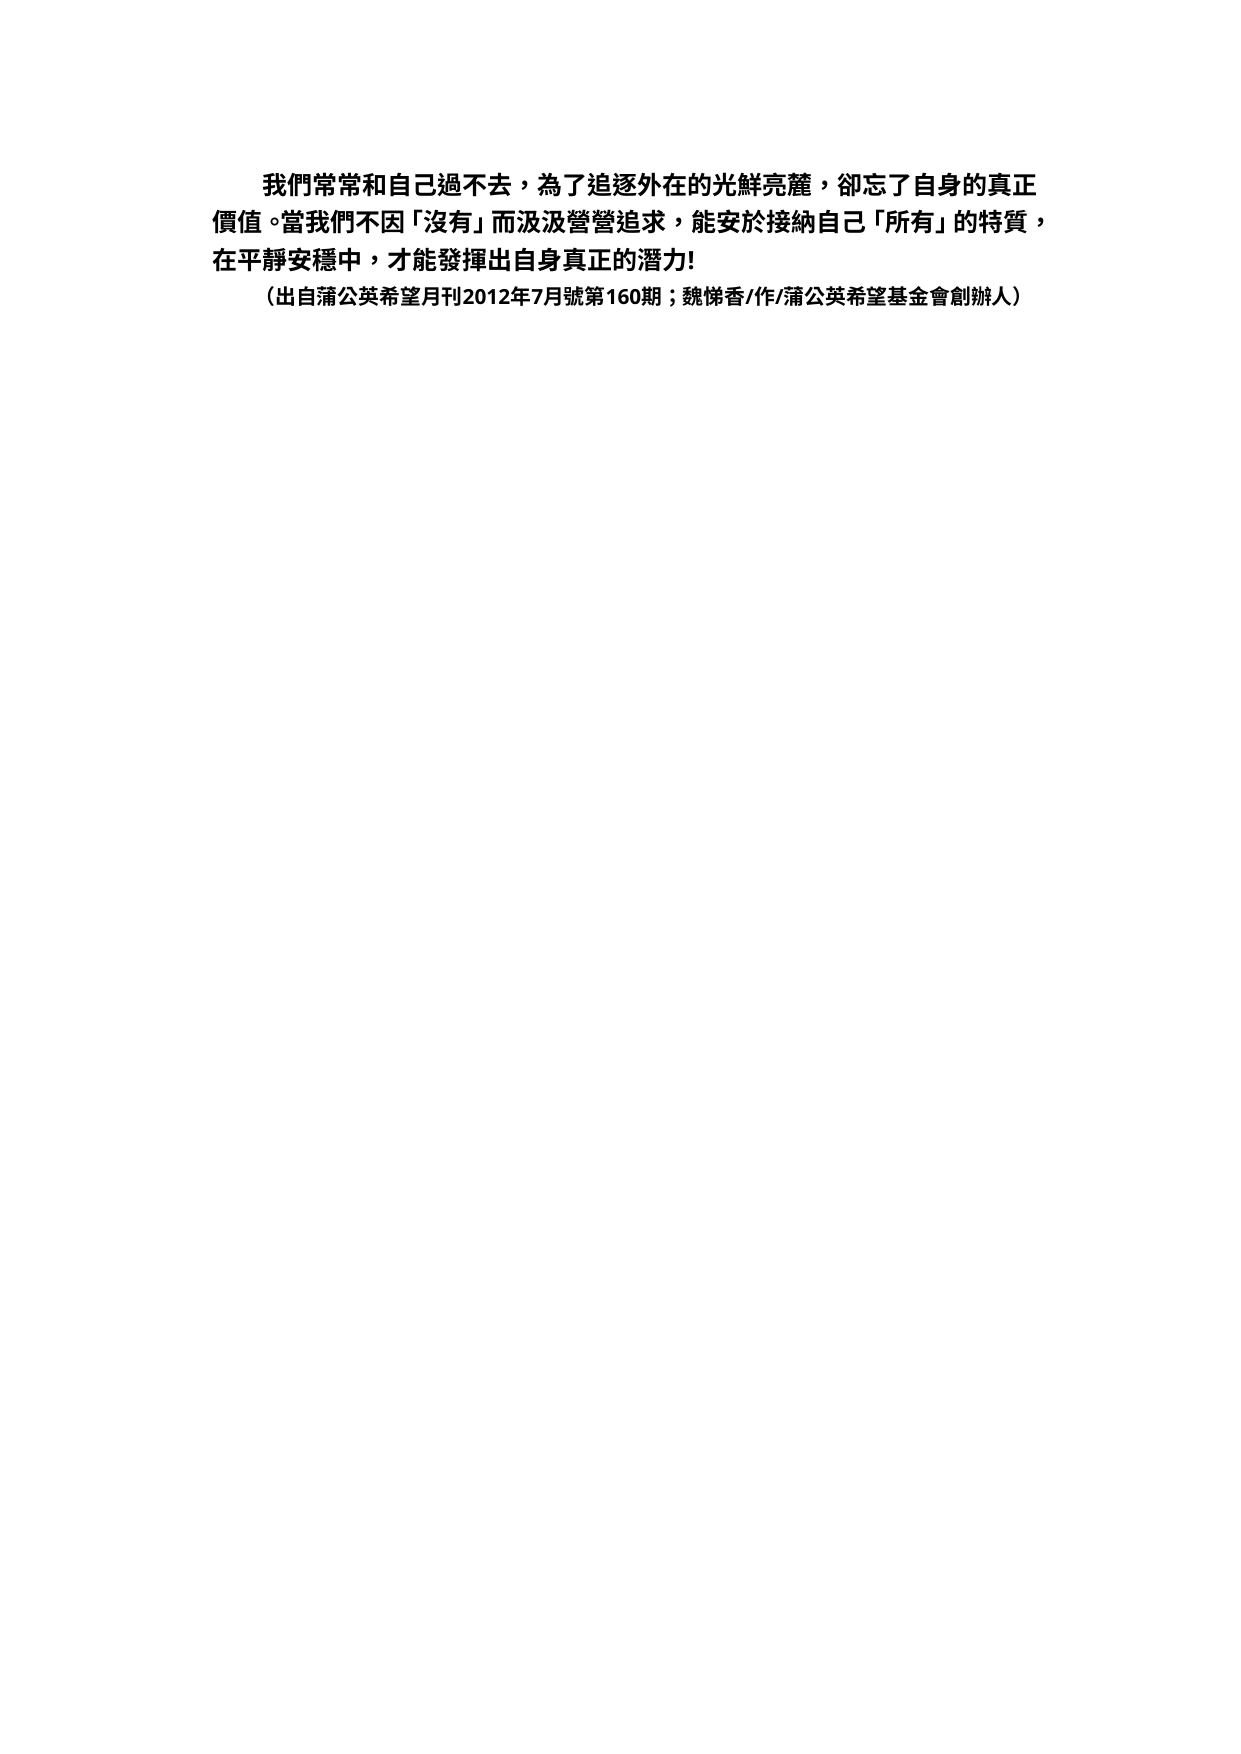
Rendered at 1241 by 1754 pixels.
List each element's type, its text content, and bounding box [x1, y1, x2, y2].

text （出自蒲公英希望月刊2012年7月號第160期；魏悌香/作/蒲公英希望基金會創辦人） [212, 277, 1053, 314]
text 我們常常和自己過不去，為了追逐外在的光鮮亮麓，卻忘了自身的真正價值。當我們不因「沒有」而汲汲營營追求，能安於接納自己「所有」的特質，在平靜安穩中，才能發揮出自身真正的潛力! [212, 164, 1053, 277]
